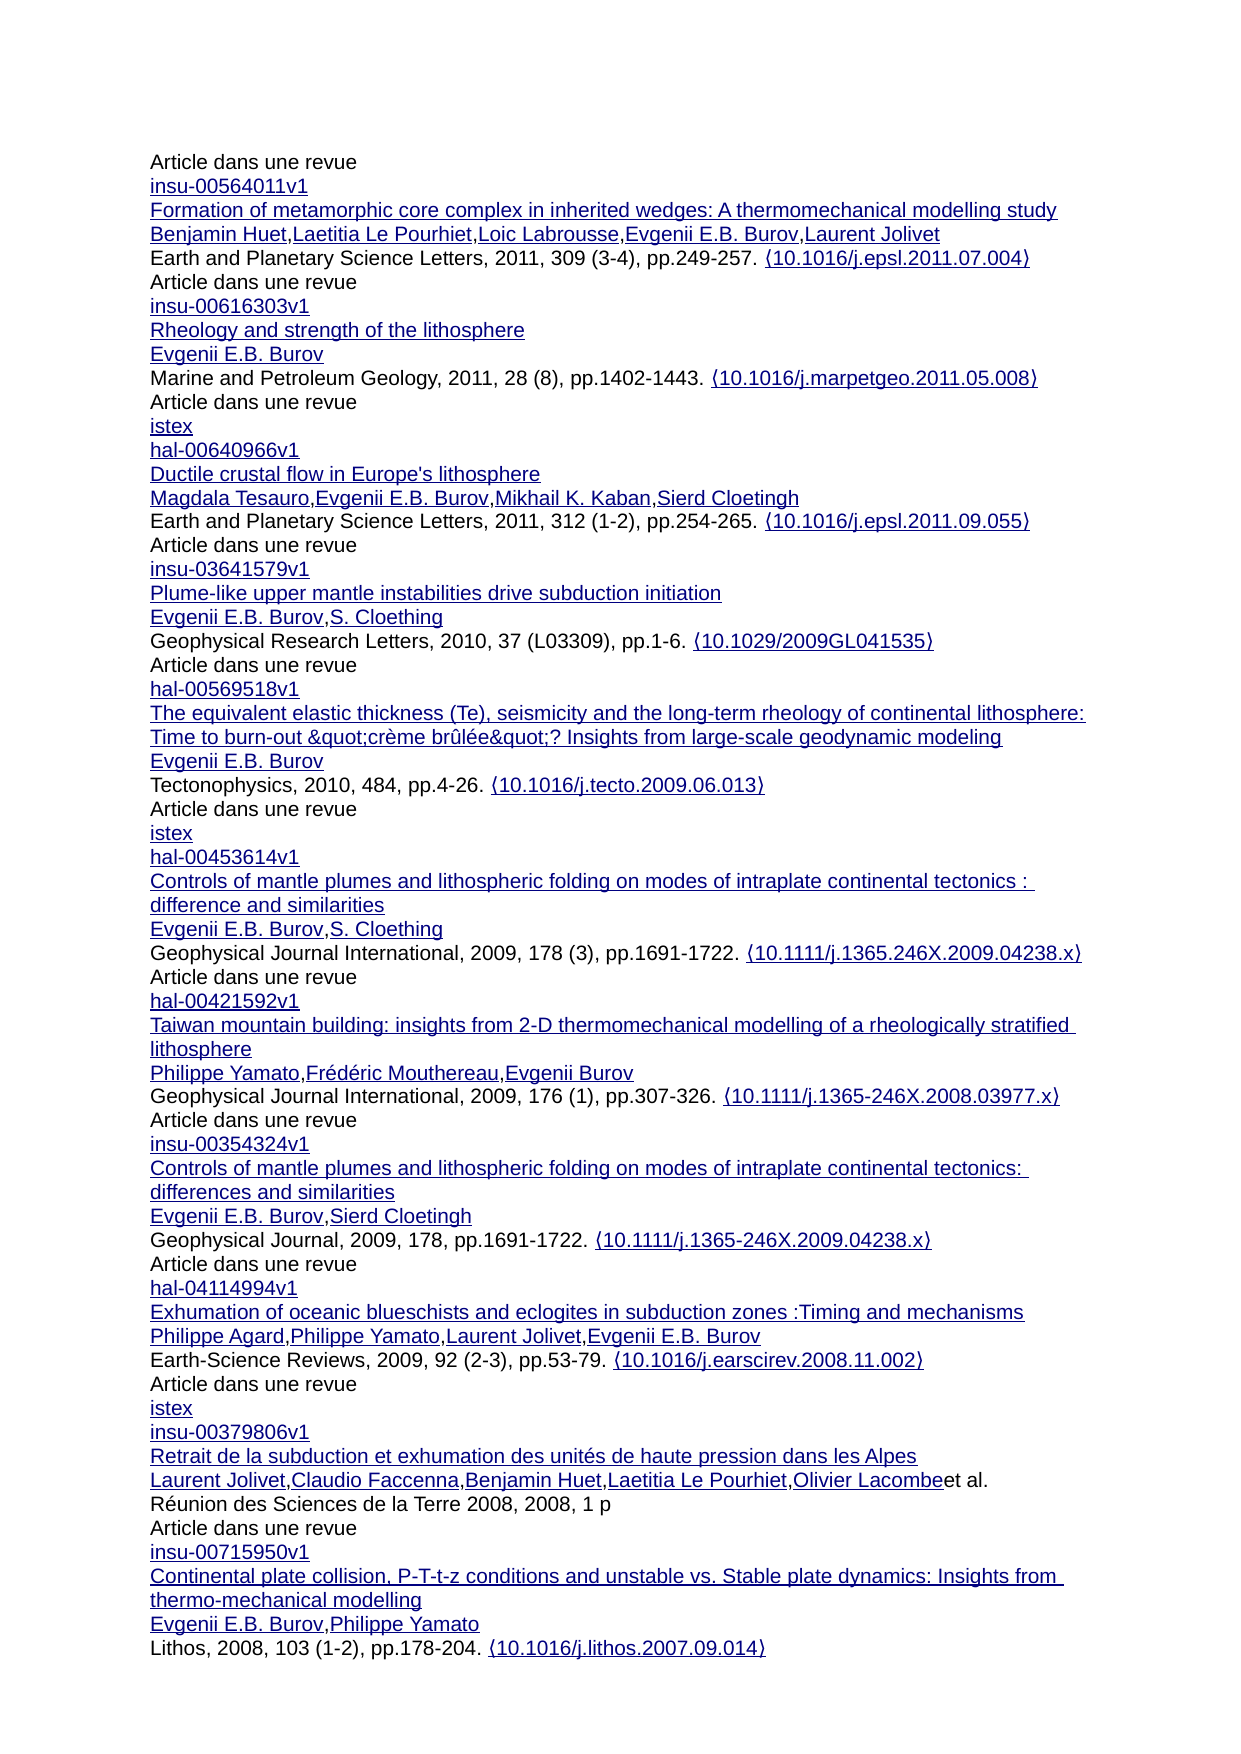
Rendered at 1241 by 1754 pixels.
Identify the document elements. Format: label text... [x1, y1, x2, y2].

table_cell Continental plate collision, P-T-t-z conditions and unstable vs. Stable plate dynamics: Insights from thermo-mechanical modelling Evgenii E.B. Burov,Philippe Yamato Lithos, 2008, 103 (1-2), pp.178-204. ⟨10.1016/j.lithos.2007.09.014⟩ [150, 1564, 1090, 1659]
table_cell Article dans une revue insu-00564011v1 [150, 150, 1090, 198]
table_cell Plume-like upper mantle instabilities drive subduction initiation Evgenii E.B. Burov,S. Cloething Geophysical Research Letters, 2010, 37 (L03309), pp.1-6. ⟨10.1029/2009GL041535⟩ Article dans une revue hal-00569518v1 [150, 581, 1090, 701]
table_cell Ductile crustal flow in Europe's lithosphere Magdala Tesauro,Evgenii E.B. Burov,Mikhail K. Kaban,Sierd Cloetingh Earth and Planetary Science Letters, 2011, 312 (1-2), pp.254-265. ⟨10.1016/j.epsl.2011.09.055⟩ Article dans une revue insu-03641579v1 [150, 461, 1090, 581]
table_cell Taiwan mountain building: insights from 2-D thermomechanical modelling of a rheologically stratified lithosphere Philippe Yamato,Frédéric Mouthereau,Evgenii Burov Geophysical Journal International, 2009, 176 (1), pp.307-326. ⟨10.1111/j.1365-246X.2008.03977.x⟩ Article dans une revue insu-00354324v1 [150, 1013, 1090, 1156]
table_cell The equivalent elastic thickness (Te), seismicity and the long-term rheology of continental lithosphere: Time to burn-out &quot;crème brûlée&quot;? Insights from large-scale geodynamic modeling Evgenii E.B. Burov Tectonophysics, 2010, 484, pp.4-26. ⟨10.1016/j.tecto.2009.06.013⟩ Article dans une revue istex hal-00453614v1 [150, 701, 1090, 869]
table_cell Formation of metamorphic core complex in inherited wedges: A thermomechanical modelling study Benjamin Huet,Laetitia Le Pourhiet,Loic Labrousse,Evgenii E.B. Burov,Laurent Jolivet Earth and Planetary Science Letters, 2011, 309 (3-4), pp.249-257. ⟨10.1016/j.epsl.2011.07.004⟩ Article dans une revue insu-00616303v1 [150, 198, 1090, 318]
table_cell Rheology and strength of the lithosphere Evgenii E.B. Burov Marine and Petroleum Geology, 2011, 28 (8), pp.1402-1443. ⟨10.1016/j.marpetgeo.2011.05.008⟩ Article dans une revue istex hal-00640966v1 [150, 318, 1090, 461]
table_cell Exhumation of oceanic blueschists and eclogites in subduction zones :Timing and mechanisms Philippe Agard,Philippe Yamato,Laurent Jolivet,Evgenii E.B. Burov Earth-Science Reviews, 2009, 92 (2-3), pp.53-79. ⟨10.1016/j.earscirev.2008.11.002⟩ Article dans une revue istex insu-00379806v1 [150, 1300, 1090, 1444]
table_cell Controls of mantle plumes and lithospheric folding on modes of intraplate continental tectonics: differences and similarities Evgenii E.B. Burov,Sierd Cloetingh Geophysical Journal, 2009, 178, pp.1691-1722. ⟨10.1111/j.1365-246X.2009.04238.x⟩ Article dans une revue hal-04114994v1 [150, 1156, 1090, 1300]
table_cell Controls of mantle plumes and lithospheric folding on modes of intraplate continental tectonics : difference and similarities Evgenii E.B. Burov,S. Cloething Geophysical Journal International, 2009, 178 (3), pp.1691-1722. ⟨10.1111/j.1365.246X.2009.04238.x⟩ Article dans une revue hal-00421592v1 [150, 869, 1090, 1012]
table_cell Retrait de la subduction et exhumation des unités de haute pression dans les Alpes Laurent Jolivet,Claudio Faccenna,Benjamin Huet,Laetitia Le Pourhiet,Olivier Lacombeet al. Réunion des Sciences de la Terre 2008, 2008, 1 p Article dans une revue insu-00715950v1 [150, 1444, 1090, 1563]
